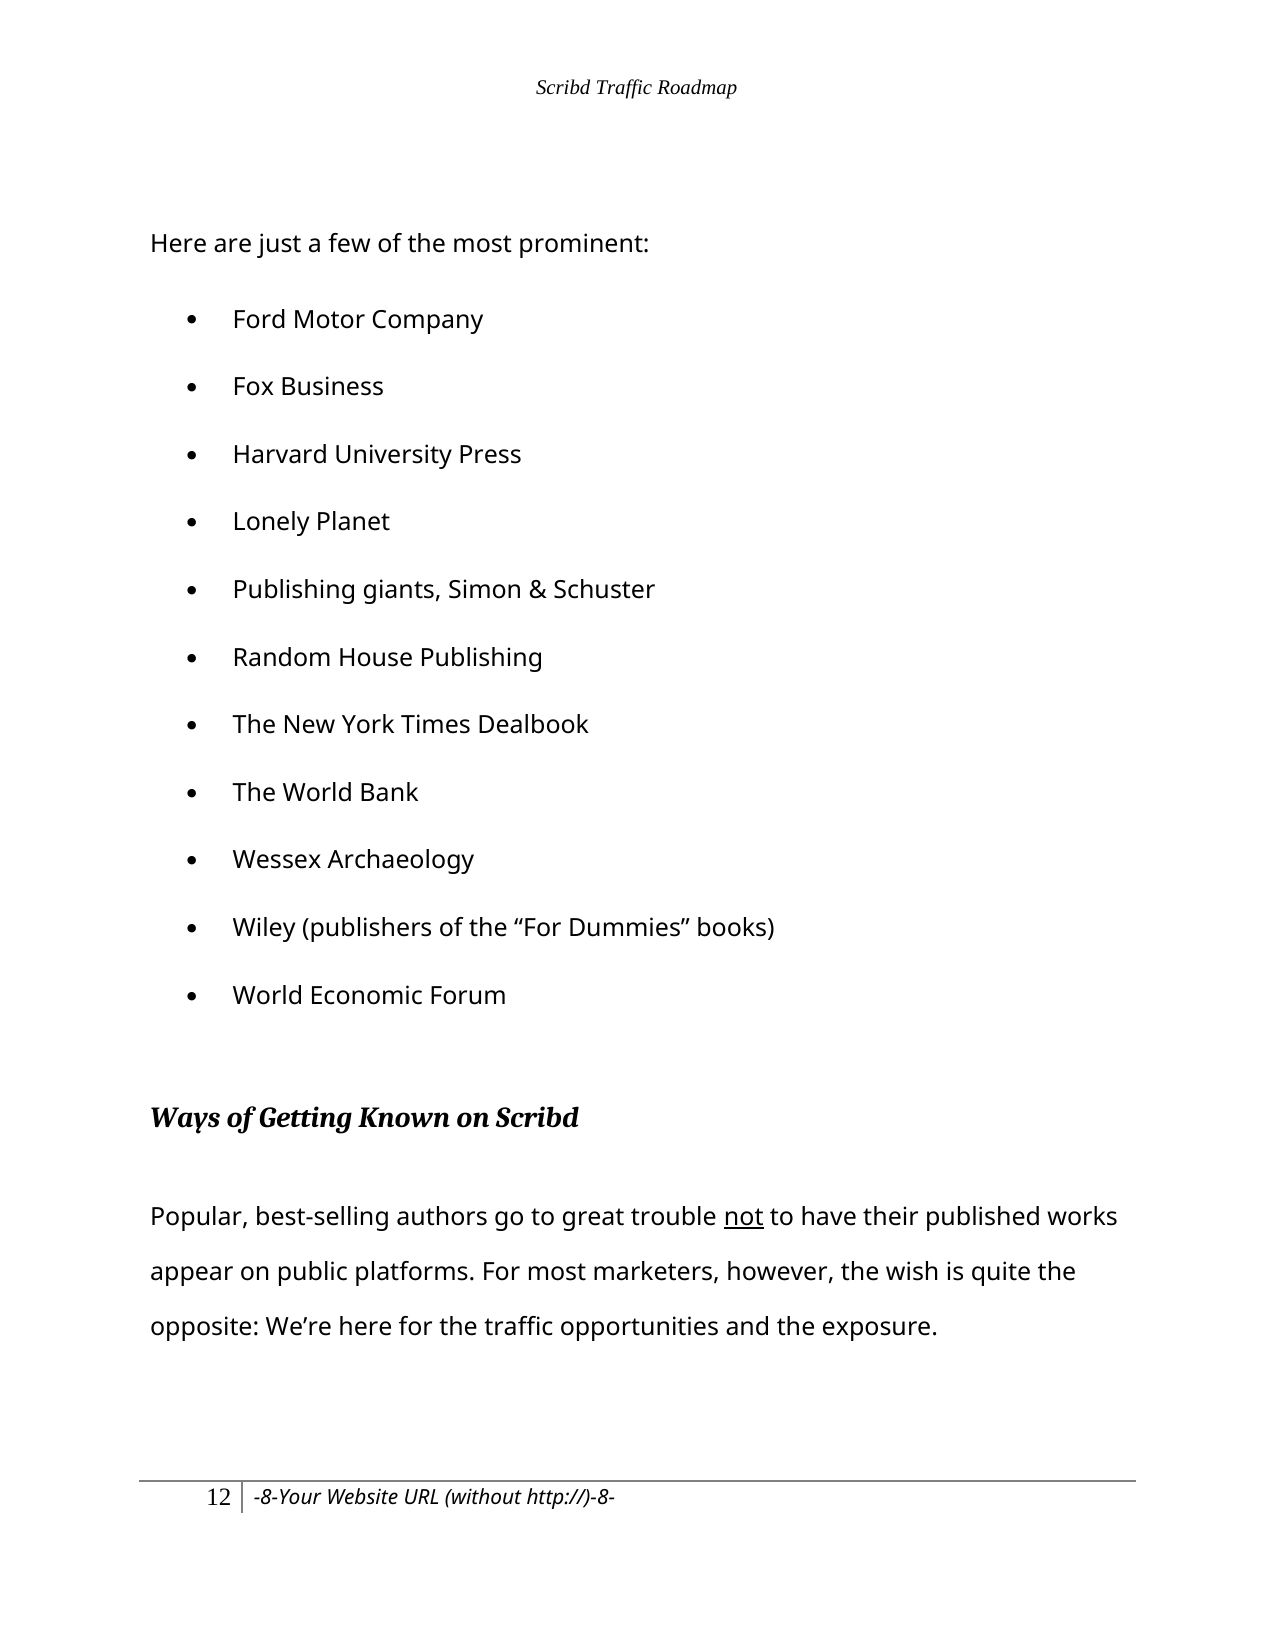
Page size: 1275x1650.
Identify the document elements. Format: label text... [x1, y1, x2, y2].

list Wiley (publishers of the “For Dummies” books) [187, 910, 1125, 946]
list The World Bank [187, 774, 1125, 811]
list Ford Motor Company [187, 301, 1125, 338]
list Random House Publishing [187, 639, 1125, 676]
list World Economic Forum [187, 977, 1125, 1014]
list Lonely Planet [187, 504, 1125, 541]
text Here are just a few of the most prominent: [150, 225, 1125, 259]
list The New York Times Dealbook [187, 707, 1125, 744]
list Publishing giants, Simon & Schuster [187, 572, 1125, 608]
list Wessex Archaeology [187, 842, 1125, 879]
list Fox Business [187, 369, 1125, 406]
subtitle Ways of Getting Known on Scribd [150, 1101, 1125, 1137]
text Popular, best-selling authors go to great trouble not to have their published works appear on public platforms. For most marketers, however, the wish is quite the opposite: We’re here for the traffic opportunities and the exposure. [150, 1198, 1125, 1345]
list Harvard University Press [187, 436, 1125, 473]
